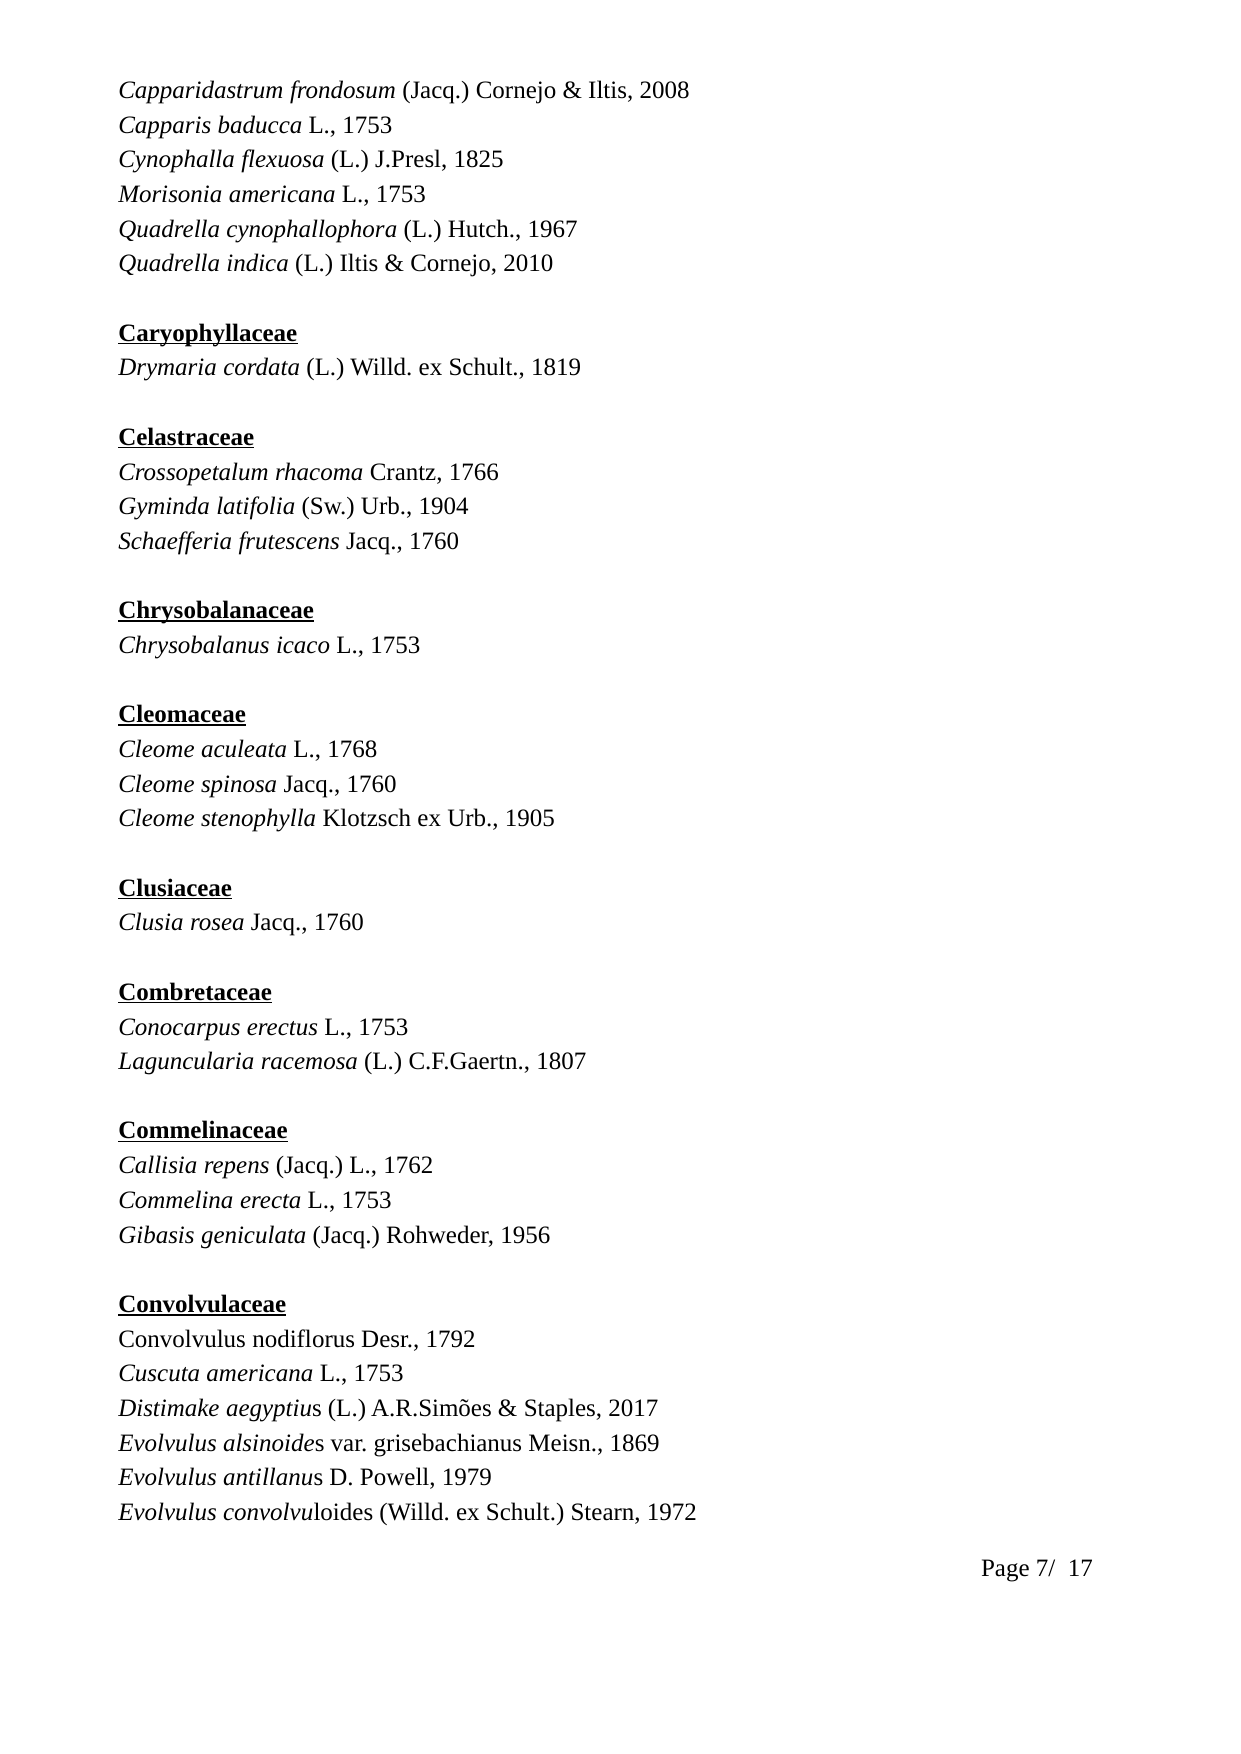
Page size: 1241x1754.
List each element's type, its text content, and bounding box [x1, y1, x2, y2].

text Convolvulus nodiflorus Desr., 1792 [118, 1324, 1092, 1352]
text Commelinaceae [118, 1116, 1092, 1144]
text Cynophalla flexuosa (L.) J.Presl, 1825 [118, 144, 1092, 173]
text Cuscuta americana L., 1753 [118, 1358, 1092, 1387]
text Cleome spinosa Jacq., 1760 [118, 769, 1092, 797]
text Celastraceae [118, 422, 1092, 451]
text Cleome stenophylla Klotzsch ex Urb., 1905 [118, 803, 1092, 832]
text Chrysobalanus icaco L., 1753 [118, 630, 1092, 659]
text Drymaria cordata (L.) Willd. ex Schult., 1819 [118, 352, 1092, 381]
text Callisia repens (Jacq.) L., 1762 [118, 1150, 1092, 1179]
text Convolvulaceae [118, 1289, 1092, 1318]
text Commelina erecta L., 1753 [118, 1185, 1092, 1214]
text Cleomaceae [118, 699, 1092, 728]
text Quadrella cynophallophora (L.) Hutch., 1967 [118, 214, 1092, 242]
text Caryophyllaceae [118, 318, 1092, 347]
text Chrysobalanaceae [118, 595, 1092, 624]
text Clusiaceae [118, 873, 1092, 902]
text Quadrella indica (L.) Iltis & Cornejo, 2010 [118, 248, 1092, 277]
text Cleome aculeata L., 1768 [118, 734, 1092, 763]
text Capparis baducca L., 1753 [118, 110, 1092, 138]
text Clusia rosea Jacq., 1760 [118, 907, 1092, 936]
text Schaefferia frutescens Jacq., 1760 [118, 526, 1092, 555]
text Combretaceae [118, 977, 1092, 1006]
text Laguncularia racemosa (L.) C.F.Gaertn., 1807 [118, 1046, 1092, 1075]
text Gibasis geniculata (Jacq.) Rohweder, 1956 [118, 1220, 1092, 1248]
text Distimake aegyptius (L.) A.R.Simões & Staples, 2017 [118, 1393, 1092, 1422]
text Evolvulus alsinoides var. grisebachianus Meisn., 1869 [118, 1428, 1092, 1457]
text Crossopetalum rhacoma Crantz, 1766 [118, 457, 1092, 485]
text Morisonia americana L., 1753 [118, 179, 1092, 208]
text Evolvulus convolvuloides (Willd. ex Schult.) Stearn, 1972 [118, 1497, 1092, 1526]
text Gyminda latifolia (Sw.) Urb., 1904 [118, 491, 1092, 520]
text Conocarpus erectus L., 1753 [118, 1012, 1092, 1040]
text Evolvulus antillanus D. Powell, 1979 [118, 1462, 1092, 1491]
text Capparidastrum frondosum (Jacq.) Cornejo & Iltis, 2008 [118, 75, 1092, 104]
